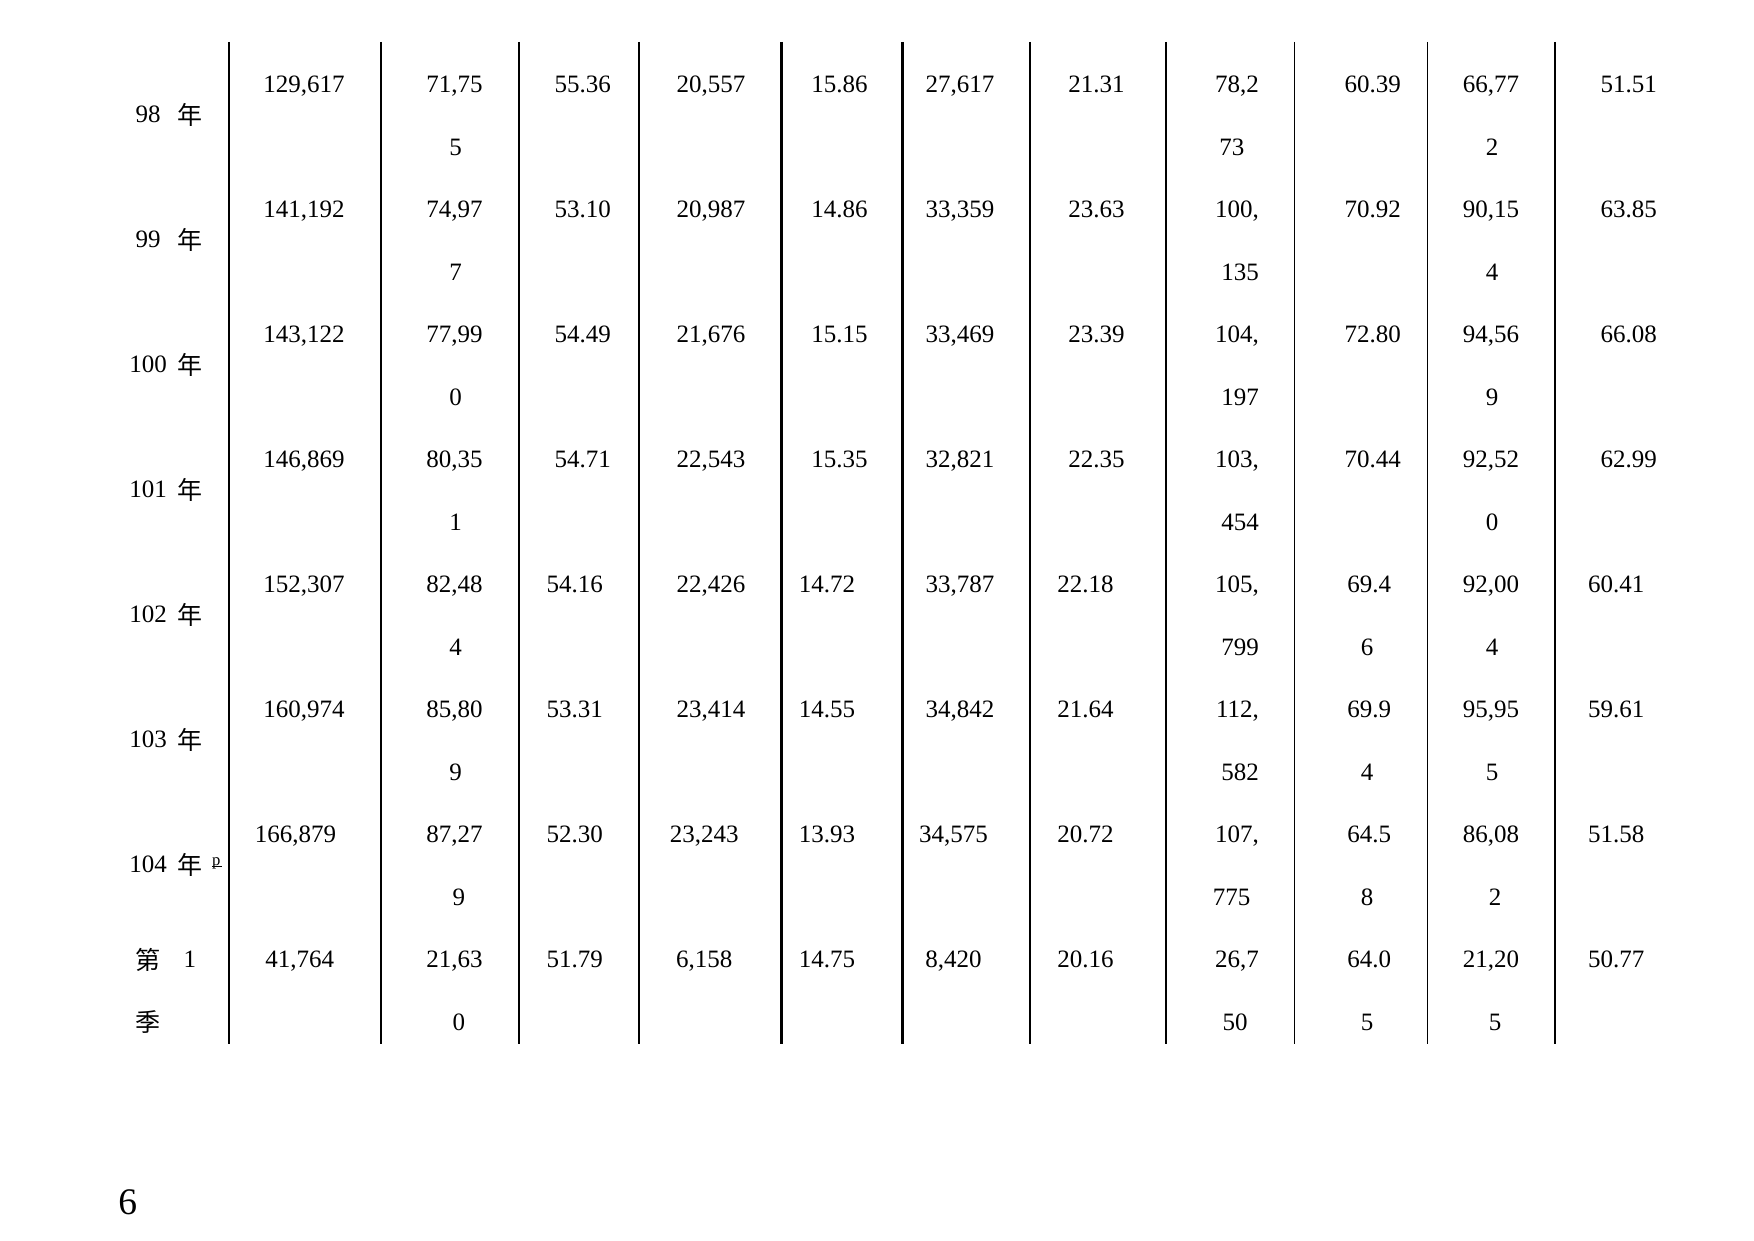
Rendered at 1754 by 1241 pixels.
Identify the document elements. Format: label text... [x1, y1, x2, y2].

table_cell 63.85 [1556, 167, 1689, 292]
table_cell 78,273 [1167, 42, 1294, 167]
table_cell 14.55 [783, 667, 901, 792]
table_cell 141,192 [230, 167, 380, 292]
table_cell 95,955 [1428, 667, 1554, 792]
table_cell 22,543 [640, 417, 780, 542]
table_cell 160,974 [230, 667, 380, 792]
table_cell 103年 [65, 667, 228, 792]
table_cell 72.80 [1295, 292, 1427, 417]
table_cell 20.16 [1031, 917, 1165, 1044]
table_cell 87,279 [382, 792, 518, 917]
table_cell 23,414 [640, 667, 780, 792]
table_cell 104年p [65, 792, 228, 917]
table_cell 100,135 [1167, 167, 1294, 292]
table_cell 94,569 [1428, 292, 1554, 417]
table_cell 21,630 [382, 917, 518, 1044]
table_cell 15.15 [783, 292, 901, 417]
table_cell 51.79 [520, 917, 638, 1044]
table_cell 146,869 [230, 417, 380, 542]
table_cell 22.35 [1031, 417, 1165, 542]
table_cell 55.36 [520, 42, 638, 167]
table_cell 66.08 [1556, 292, 1689, 417]
table_cell 82,484 [382, 542, 518, 667]
table_cell 23,243 [640, 792, 780, 917]
table_cell 22,426 [640, 542, 780, 667]
table_cell 166,879 [230, 792, 380, 917]
table_cell 62.99 [1556, 417, 1689, 542]
table_cell 32,821 [904, 417, 1029, 542]
table_cell 69.94 [1295, 667, 1427, 792]
table_cell 92,004 [1428, 542, 1554, 667]
table_cell 64.58 [1295, 792, 1427, 917]
table_cell 101年 [65, 417, 228, 542]
table_cell 90,154 [1428, 167, 1554, 292]
table_cell 85,809 [382, 667, 518, 792]
table_cell 50.77 [1556, 917, 1689, 1044]
table_cell 51.58 [1556, 792, 1689, 917]
table_cell 21,205 [1428, 917, 1554, 1044]
table_cell 143,122 [230, 292, 380, 417]
table_cell 27,617 [904, 42, 1029, 167]
table_cell 77,990 [382, 292, 518, 417]
table_cell 15.35 [783, 417, 901, 542]
table_cell 14.75 [783, 917, 901, 1044]
table_cell 105,799 [1167, 542, 1294, 667]
table_cell 98年 [65, 42, 228, 167]
table_cell 15.86 [783, 42, 901, 167]
table_cell 51.51 [1556, 42, 1689, 167]
table_cell 99年 [65, 167, 228, 292]
table_cell 33,359 [904, 167, 1029, 292]
table_cell 21.31 [1031, 42, 1165, 167]
table_cell 80,351 [382, 417, 518, 542]
table_cell 14.72 [783, 542, 901, 667]
table_cell 86,082 [1428, 792, 1554, 917]
table_cell 92,520 [1428, 417, 1554, 542]
table_cell 60.39 [1295, 42, 1427, 167]
table_cell 70.44 [1295, 417, 1427, 542]
table_cell 22.18 [1031, 542, 1165, 667]
table_cell 100年 [65, 292, 228, 417]
table_cell 104,197 [1167, 292, 1294, 417]
table_cell 33,787 [904, 542, 1029, 667]
table_cell 6,158 [640, 917, 780, 1044]
table_cell 129,617 [230, 42, 380, 167]
table_cell 54.71 [520, 417, 638, 542]
table_cell 102年 [65, 542, 228, 667]
table_cell 41,764 [230, 917, 380, 1044]
table_cell 26,750 [1167, 917, 1294, 1044]
table_cell 23.63 [1031, 167, 1165, 292]
table_cell 152,307 [230, 542, 380, 667]
table_cell 103,454 [1167, 417, 1294, 542]
table_cell 70.92 [1295, 167, 1427, 292]
table_cell 60.41 [1556, 542, 1689, 667]
table_cell 33,469 [904, 292, 1029, 417]
table_cell 107,775 [1167, 792, 1294, 917]
table_cell 34,842 [904, 667, 1029, 792]
table_cell 64.05 [1295, 917, 1427, 1044]
table_cell 53.10 [520, 167, 638, 292]
table_cell 20,987 [640, 167, 780, 292]
table_cell 71,755 [382, 42, 518, 167]
table_cell 53.31 [520, 667, 638, 792]
table_cell 21.64 [1031, 667, 1165, 792]
table_cell 54.49 [520, 292, 638, 417]
table_cell 8,420 [904, 917, 1029, 1044]
table_cell 20,557 [640, 42, 780, 167]
table_cell 69.46 [1295, 542, 1427, 667]
table_cell 20.72 [1031, 792, 1165, 917]
table_cell 59.61 [1556, 667, 1689, 792]
table_cell 23.39 [1031, 292, 1165, 417]
table_cell 112,582 [1167, 667, 1294, 792]
table_cell 52.30 [520, 792, 638, 917]
table_cell 66,772 [1428, 42, 1554, 167]
table_cell 21,676 [640, 292, 780, 417]
table_cell 13.93 [783, 792, 901, 917]
table_cell 第1季 [65, 917, 228, 1044]
table_cell 14.86 [783, 167, 901, 292]
table_cell 74,977 [382, 167, 518, 292]
table_cell 34,575 [904, 792, 1029, 917]
table_cell 54.16 [520, 542, 638, 667]
